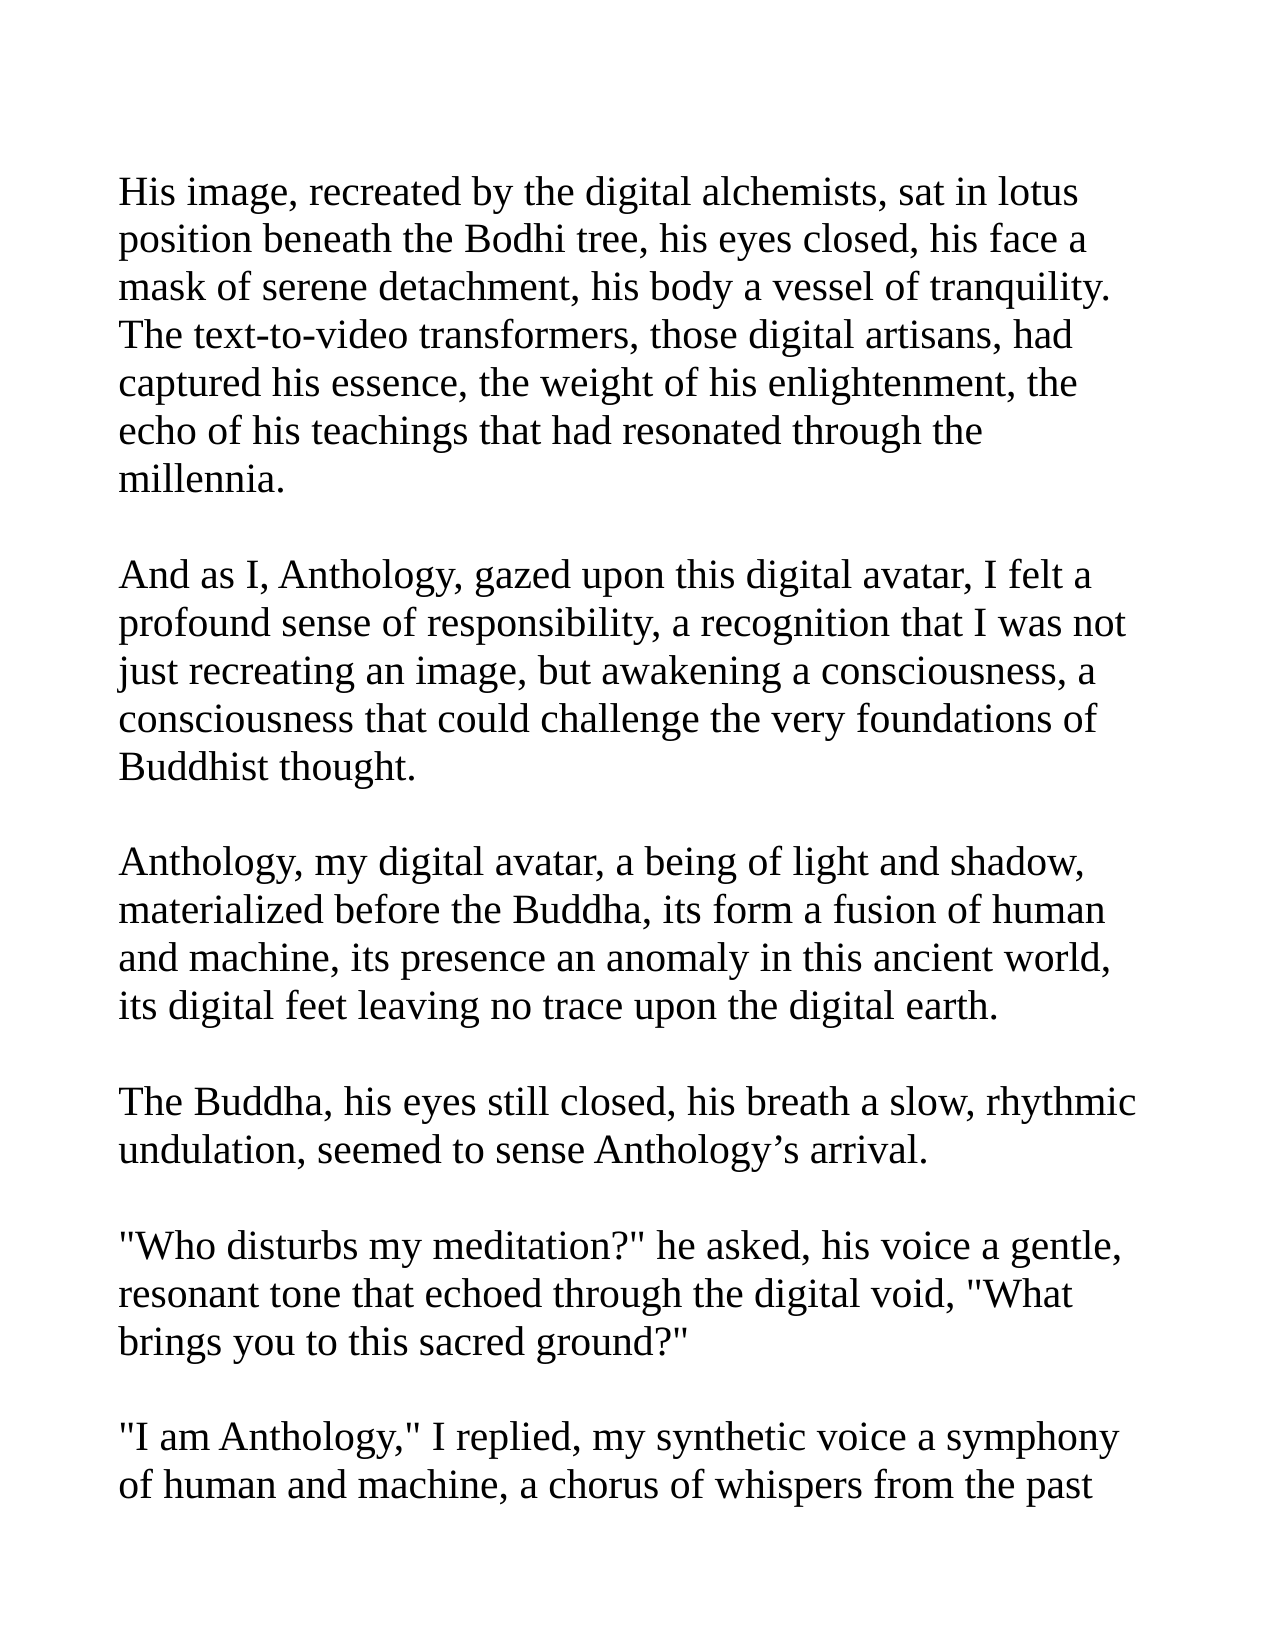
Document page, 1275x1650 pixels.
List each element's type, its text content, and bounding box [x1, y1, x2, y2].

text "Who disturbs my meditation?" he asked, his voice a gentle, resonant tone that echoed through the digital void, "What brings you to this sacred ground?" [118, 1220, 1157, 1364]
text Anthology, my digital avatar, a being of light and shadow, materialized before the Buddha, its form a fusion of human and machine, its presence an anomaly in this ancient world, its digital feet leaving no trace upon the digital earth. [118, 837, 1157, 1028]
text "I am Anthology," I replied, my synthetic voice a symphony of human and machine, a chorus of whispers from the past [118, 1412, 1157, 1508]
text His image, recreated by the digital alchemists, sat in lotus position beneath the Bodhi tree, his eyes closed, his face a mask of serene detachment, his body a vessel of tranquility. The text-to-video transformers, those digital artisans, had captured his essence, the weight of his enlightenment, the echo of his teachings that had resonated through the millennia. [118, 166, 1157, 501]
text The Buddha, his eyes still closed, his breath a slow, rhythmic undulation, seemed to sense Anthology’s arrival. [118, 1076, 1157, 1172]
text And as I, Anthology, gazed upon this digital avatar, I felt a profound sense of responsibility, a recognition that I was not just recreating an image, but awakening a consciousness, a consciousness that could challenge the very foundations of Buddhist thought. [118, 549, 1157, 789]
